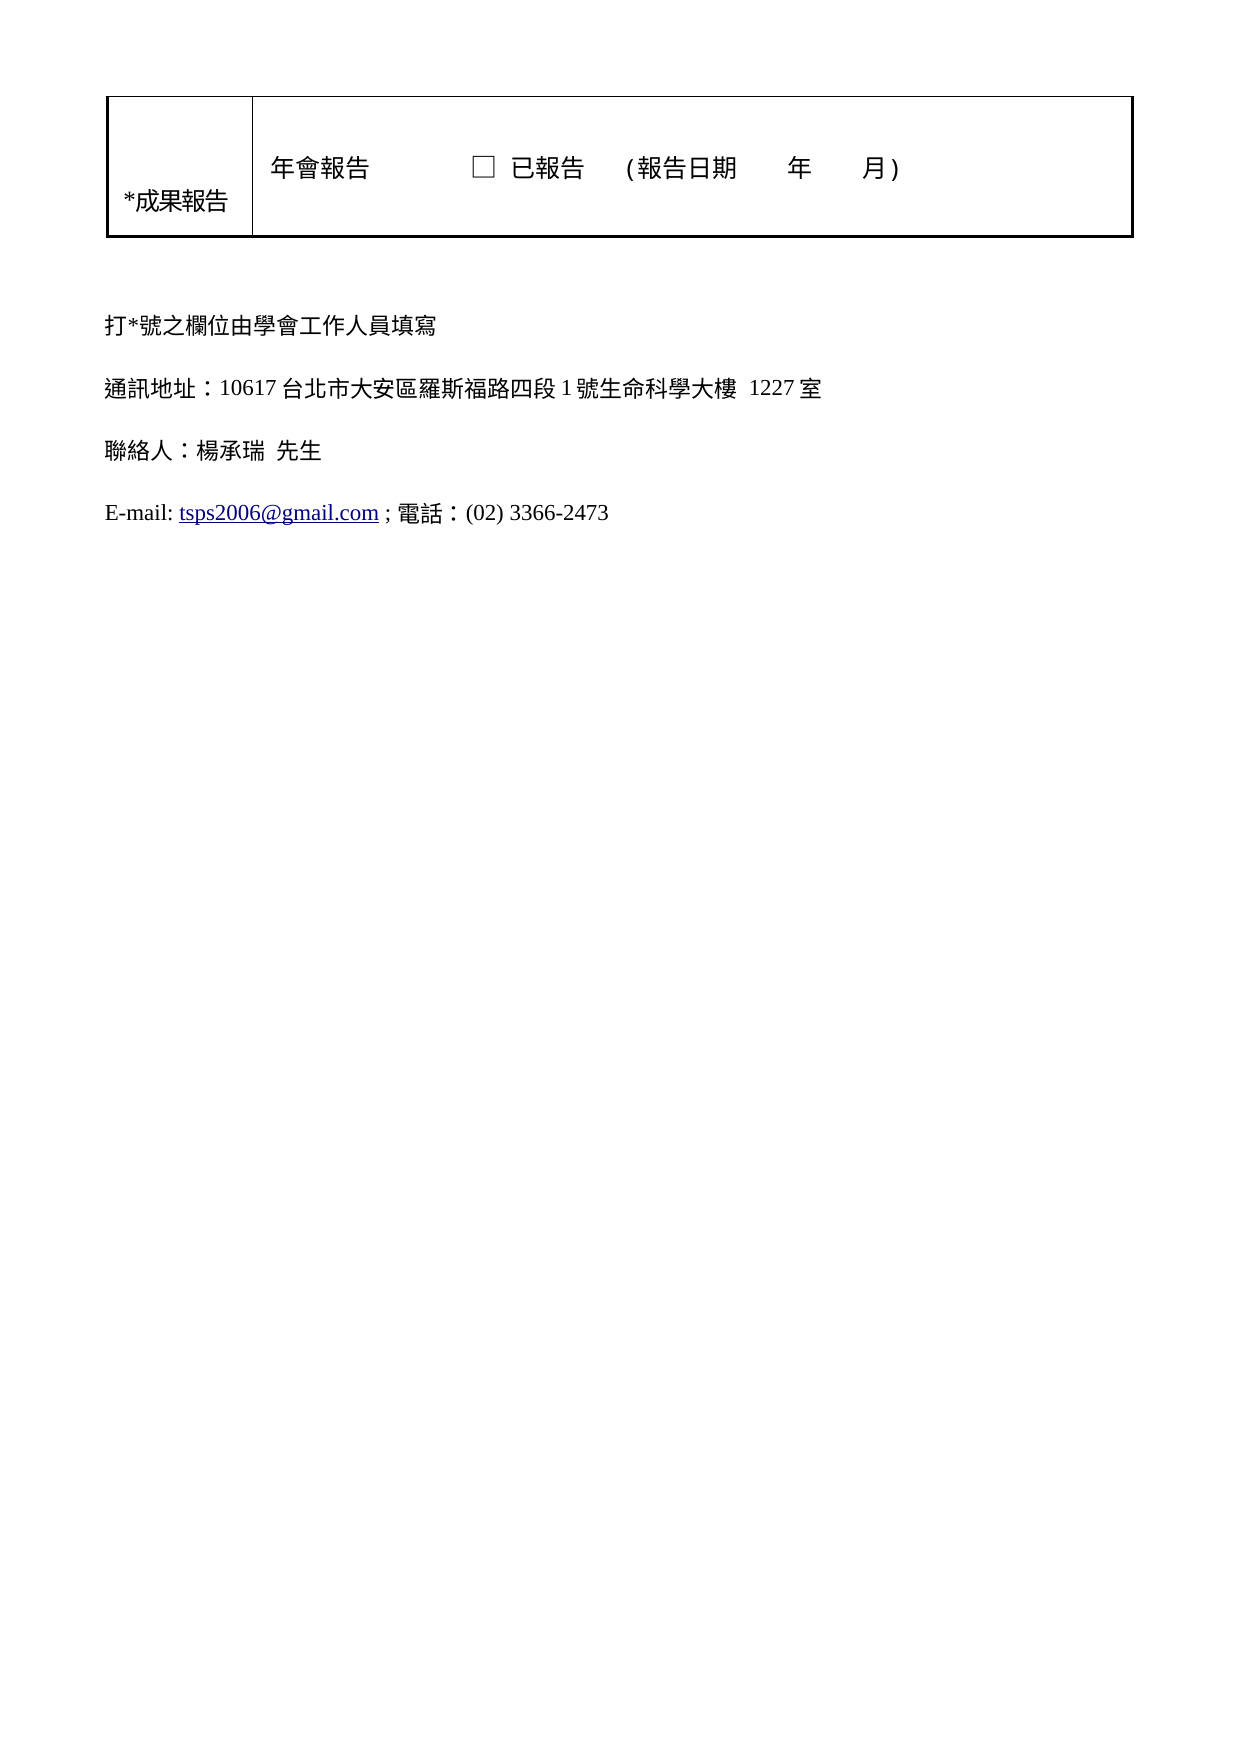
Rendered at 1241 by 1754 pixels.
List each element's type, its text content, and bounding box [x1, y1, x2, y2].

text 打*號之欄位由學會工作人員填寫 [75, 283, 1165, 346]
table_cell *成果報告 [109, 97, 252, 235]
text 聯絡人：楊承瑞 先生 [75, 408, 1165, 471]
text 通訊地址：10617台北市大安區羅斯福路四段1號生命科學大樓 1227室 [75, 346, 1165, 408]
text E-mail: tsps2006@gmail.com ; 電話：(02) 3366-2473 [75, 471, 1165, 533]
table_cell 年會報告 □ 已報告 (報告日期 年 月) [253, 97, 1131, 235]
